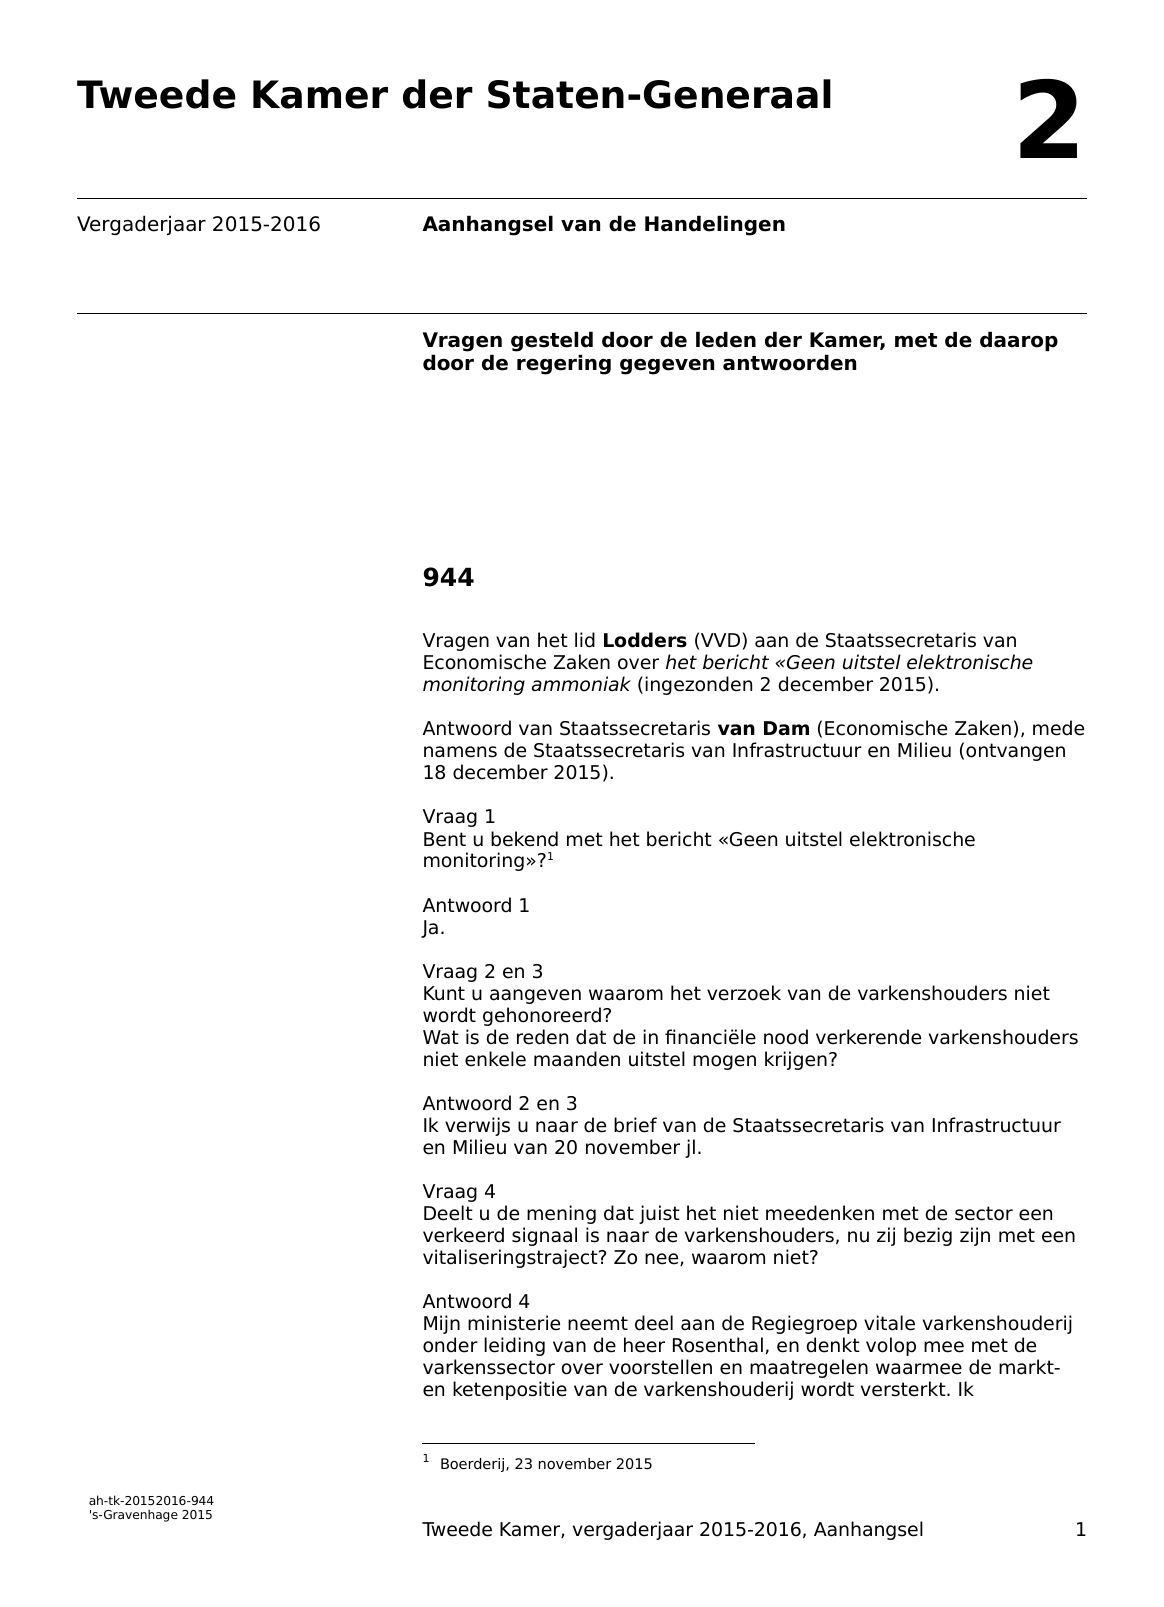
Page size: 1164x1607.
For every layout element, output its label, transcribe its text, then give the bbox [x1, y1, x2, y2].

text Vraag 4 [422, 1181, 1087, 1203]
text 944 [422, 563, 1087, 592]
text Antwoord 2 en 3 [422, 1093, 1087, 1115]
table_header Tweede Kamer der Staten-Generaal [77, 59, 886, 198]
text 's-Gravenhage 2015 [88, 1508, 323, 1522]
table_header 2 [886, 59, 1087, 198]
text Antwoord 4 [422, 1291, 1087, 1313]
text Kunt u aangeven waarom het verzoek van de varkenshouders niet wordt gehonoreerd? [422, 983, 1087, 1027]
text Vragen van het lid Lodders (VVD) aan de Staatssecretaris van Economische Zaken over het bericht «Geen uitstel elektronische monitoring ammoniak (ingezonden 2 december 2015). [422, 630, 1087, 696]
table_cell Vergaderjaar 2015-2016 [77, 199, 422, 313]
text Deelt u de mening dat juist het niet meedenken met de sector een verkeerd signaal is naar de varkenshouders, nu zij bezig zijn met een vitaliseringstraject? Zo nee, waarom niet? [422, 1203, 1087, 1269]
table_cell Aanhangsel van de Handelingen [422, 199, 1087, 313]
text Vraag 2 en 3 [422, 961, 1087, 983]
text Ik verwijs u naar de brief van de Staatssecretaris van Infrastructuur en Milieu van 20 november jl. [422, 1115, 1087, 1159]
text Mijn ministerie neemt deel aan de Regiegroep vitale varkenshouderij onder leiding van de heer Rosenthal, en denkt volop mee met de varkenssector over voorstellen en maatregelen waarmee de markt- en ketenpositie van de varkenshouderij wordt versterkt. Ik [422, 1313, 1087, 1401]
text Vraag 1 [422, 806, 1087, 828]
text Antwoord van Staatssecretaris van Dam (Economische Zaken), mede namens de Staatssecretaris van Infrastructuur en Milieu (ontvangen 18 december 2015). [422, 718, 1087, 784]
text ah-tk-20152016-944 [88, 1494, 323, 1508]
table_cell Vragen gesteld door de leden der Kamer, met de daarop door de regering gegeven antwoorden [422, 314, 1087, 375]
text Boerderij, 23 november 2015 [422, 1452, 1087, 1474]
text Bent u bekend met het bericht «Geen uitstel elektronische monitoring»? [422, 828, 1087, 872]
table_cell [77, 314, 422, 375]
text Antwoord 1 [422, 894, 1087, 917]
text Wat is de reden dat de in financiële nood verkerende varkenshouders niet enkele maanden uitstel mogen krijgen? [422, 1027, 1087, 1071]
text Ja. [422, 917, 1087, 938]
